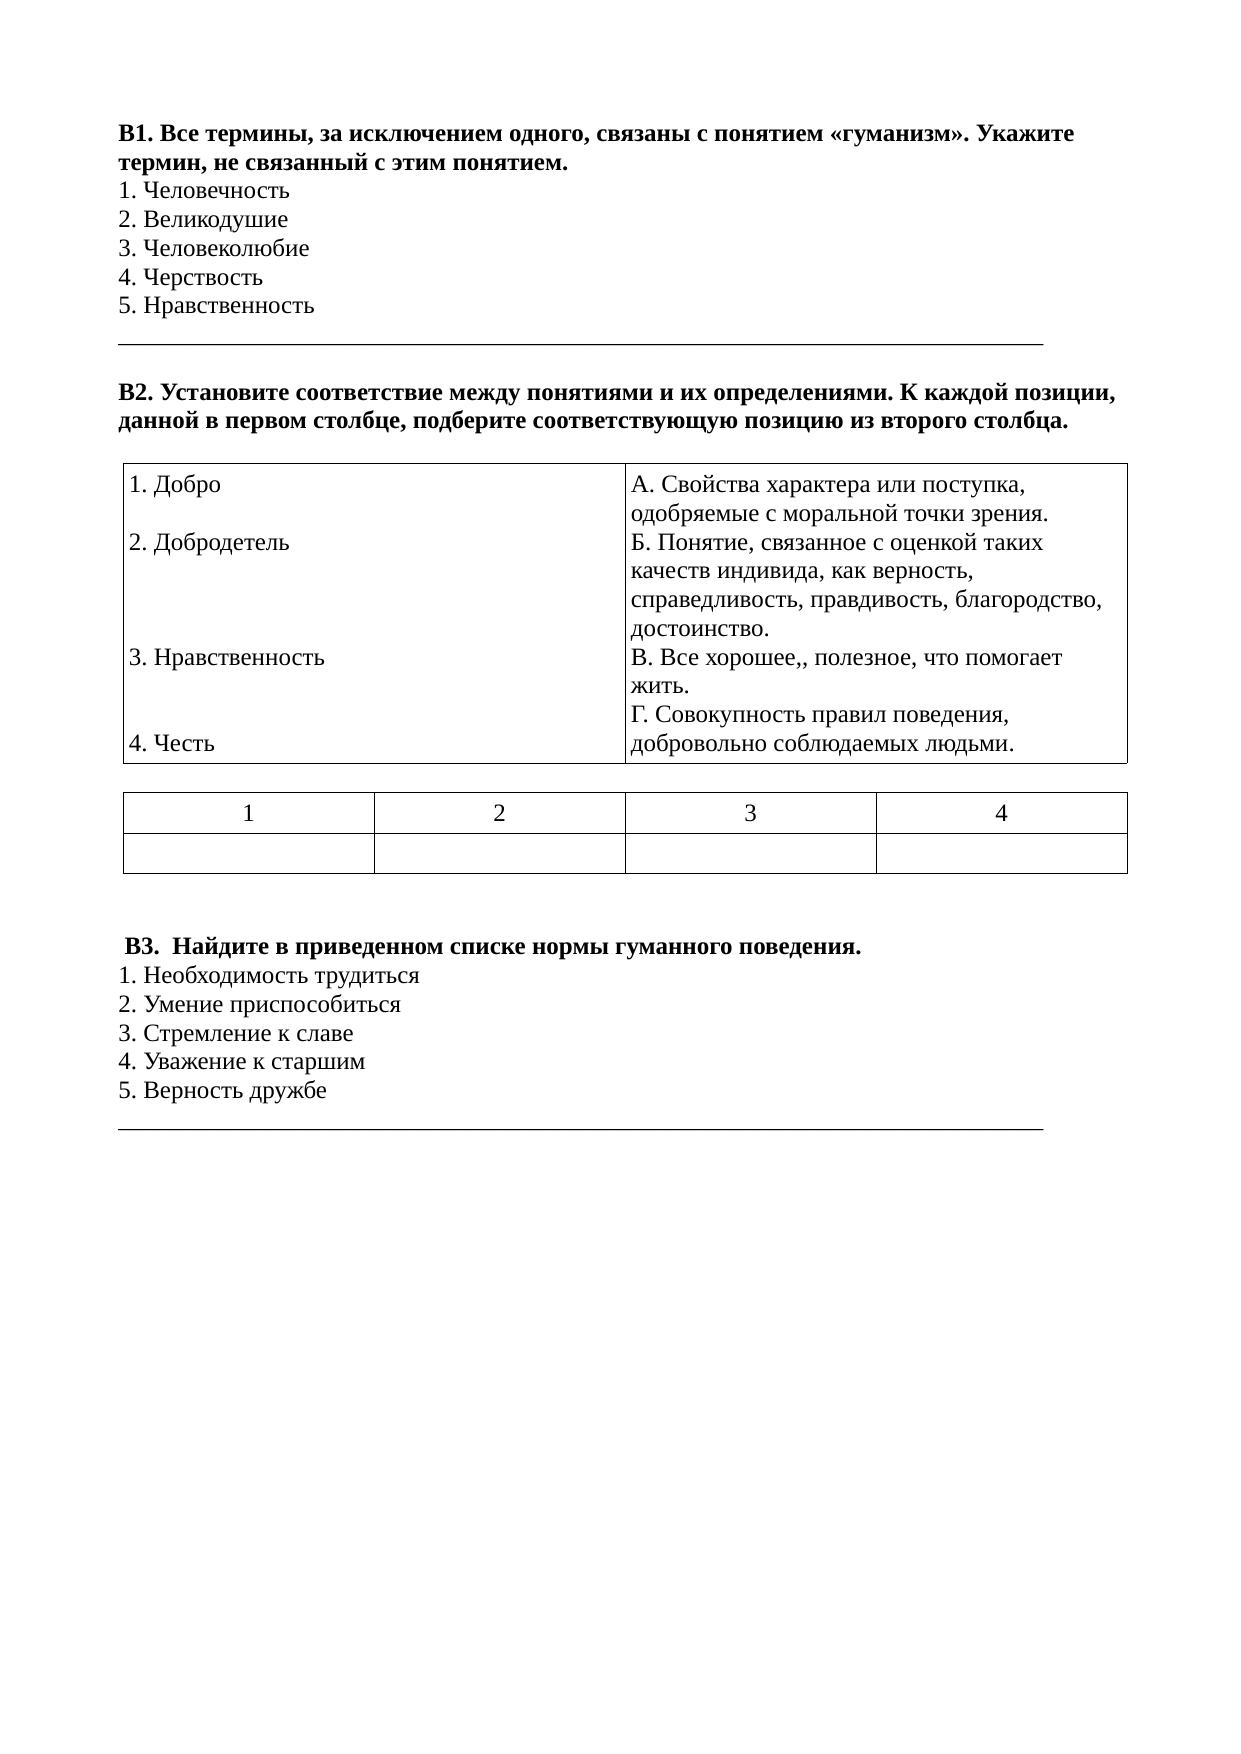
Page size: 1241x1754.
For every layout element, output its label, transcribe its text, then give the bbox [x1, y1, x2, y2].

text __________________________________________________________________________ [118, 319, 1122, 348]
text В3. Найдите в приведенном списке нормы гуманного поведения. [118, 931, 1122, 960]
text В1. Все термины, за исключением одного, связаны с понятием «гуманизм». Укажите термин, не связанный с этим понятием. [118, 118, 1122, 176]
table_header 4 [877, 793, 1127, 833]
text В2. Установите соответствие между понятиями и их определениями. К каждой позиции, данной в первом столбце, подберите соответствующую позицию из второго столбца. [118, 377, 1122, 434]
text 5. Верность дружбе [118, 1075, 1122, 1104]
text 2. Великодушие [118, 204, 1122, 233]
table_cell [626, 834, 876, 873]
text 5. Нравственность [118, 291, 1122, 319]
text 3. Человеколюбие [118, 233, 1122, 262]
table_cell [124, 834, 374, 873]
table_cell [375, 834, 625, 873]
text 2. Умение приспособиться [118, 989, 1122, 1018]
table_header 1 [124, 793, 374, 833]
table_header 2 [375, 793, 625, 833]
text 1. Человечность [118, 176, 1122, 204]
text 1. Необходимость трудиться [118, 960, 1122, 989]
text 4. Черствость [118, 262, 1122, 291]
text 3. Стремление к славе [118, 1018, 1122, 1046]
text 4. Уважение к старшим [118, 1046, 1122, 1075]
text __________________________________________________________________________ [118, 1104, 1122, 1133]
table_header А. Свойства характера или поступка, одобряемые с моральной точки зрения. Б. Понятие, связанное с оценкой таких качеств индивида, как верность, справедливость, правдивость, благородство, достоинство. В. Все хорошее,, полезное, что помогает жить. Г. Совокупность правил поведения, добровольно соблюдаемых людьми. [626, 464, 1127, 763]
table_cell [877, 834, 1127, 873]
table_header 1. Добро 2. Добродетель 3. Нравственность 4. Честь [124, 464, 625, 763]
table_header 3 [626, 793, 876, 833]
